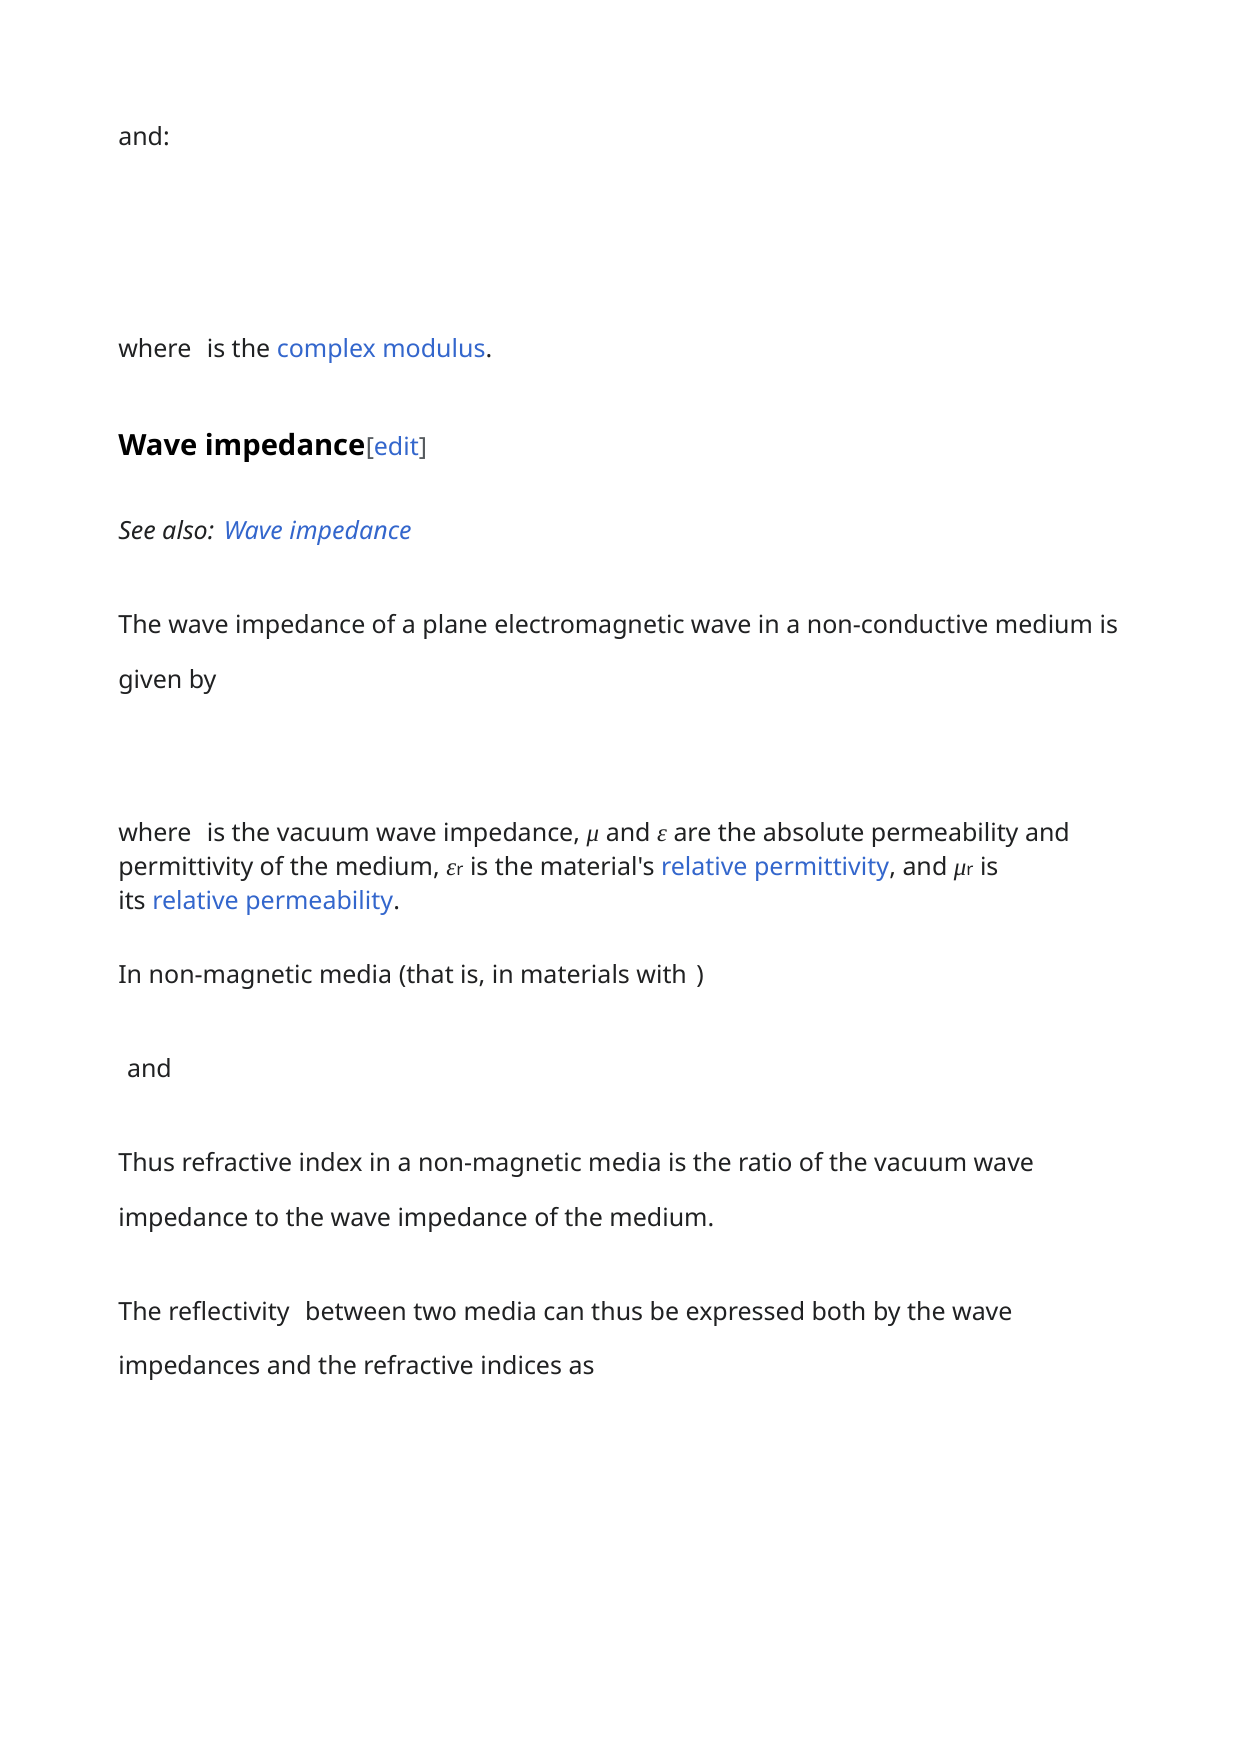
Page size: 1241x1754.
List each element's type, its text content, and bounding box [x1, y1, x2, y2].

text where is the complex modulus. [118, 331, 1122, 364]
text and: [118, 118, 1122, 152]
text In non-magnetic media (that is, in materials with ) [118, 957, 1122, 991]
subtitle Wave impedance[edit] [118, 424, 1122, 464]
text See also: Wave impedance [118, 513, 1122, 547]
text Thus refractive index in a non-magnetic media is the ratio of the vacuum wave impedance to the wave impedance of the medium. [118, 1145, 1122, 1233]
list and [118, 1051, 1122, 1104]
text The wave impedance of a plane electromagnetic wave in a non-conductive medium is given by [118, 607, 1122, 696]
text The reflectivity between two media can thus be expressed both by the wave impedances and the refractive indices as [118, 1293, 1122, 1382]
text where is the vacuum wave impedance, μ and ε are the absolute permeability and permittivity of the medium, εr is the material's relative permittivity, and μr is its relative permeability. [118, 815, 1122, 917]
